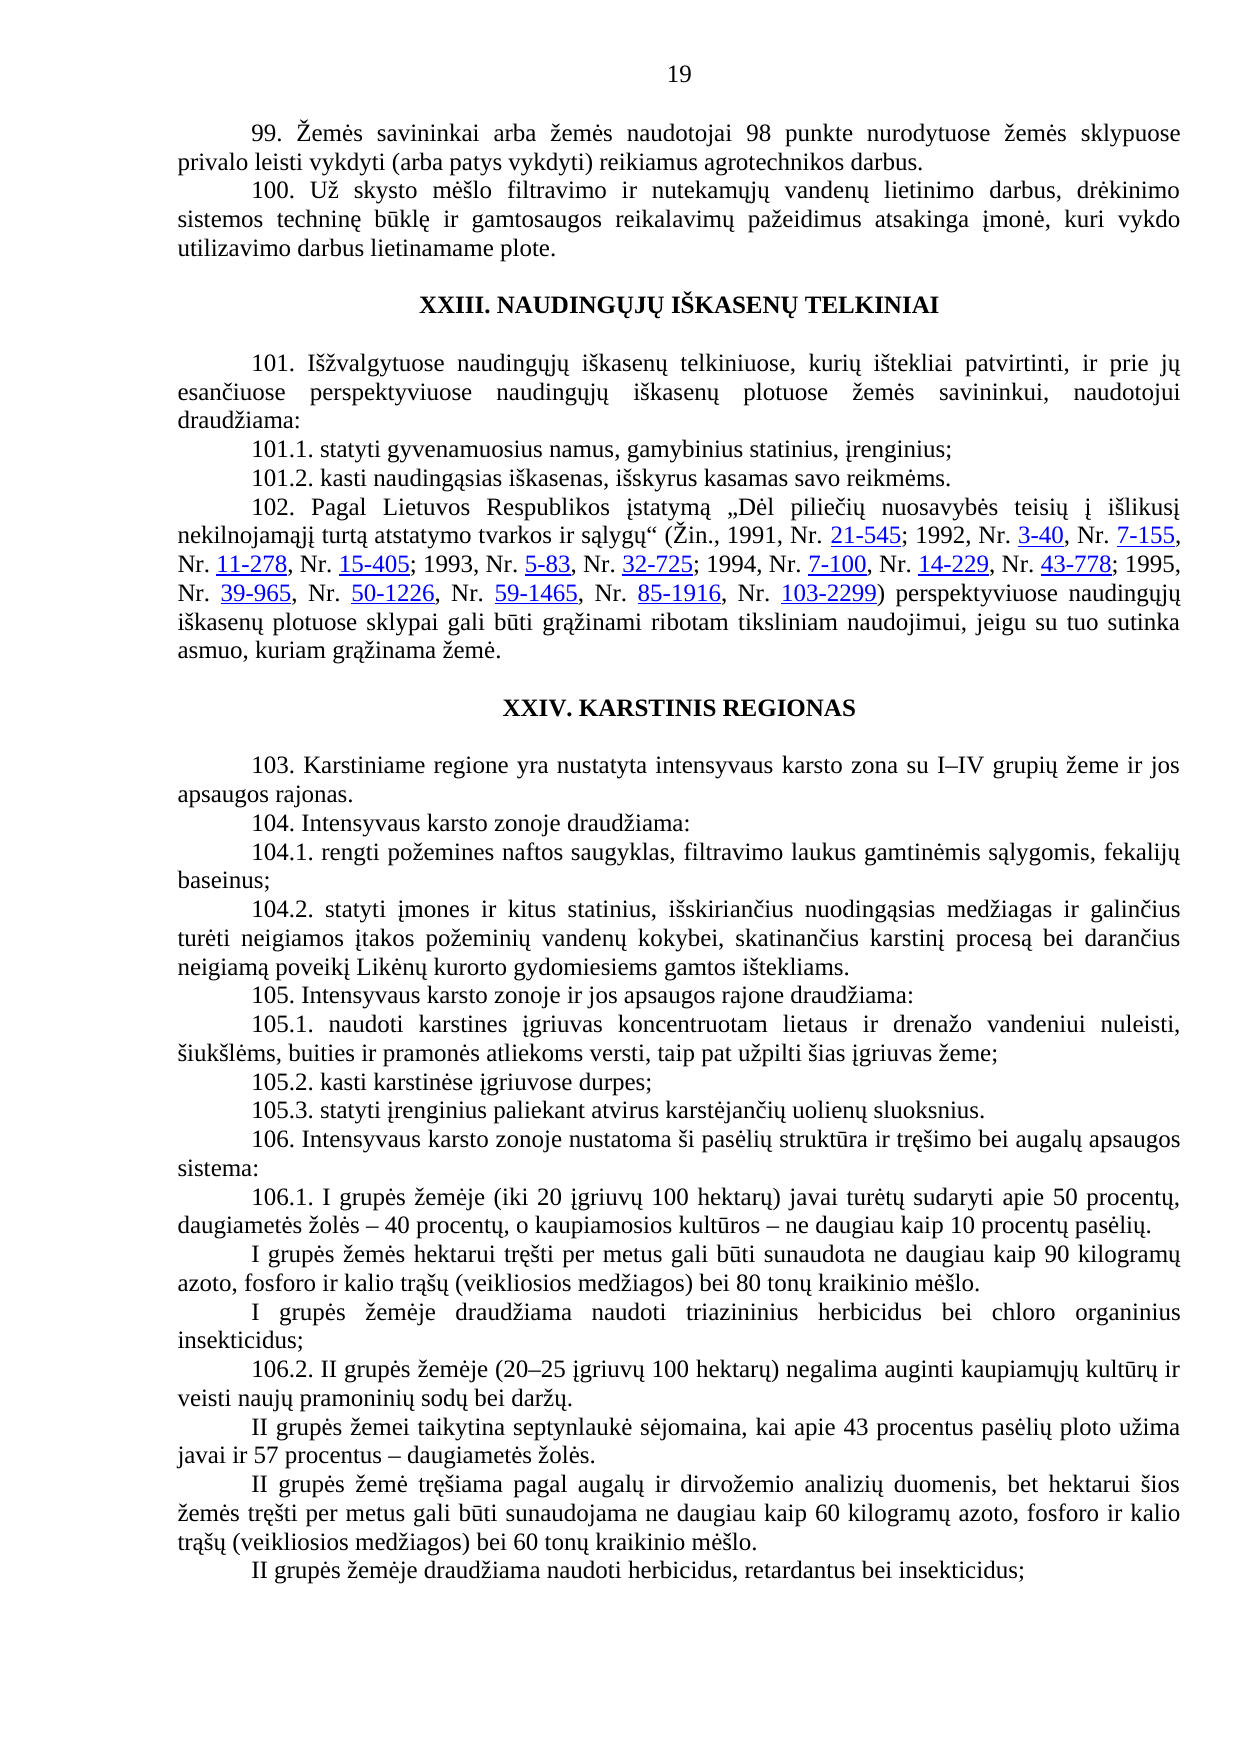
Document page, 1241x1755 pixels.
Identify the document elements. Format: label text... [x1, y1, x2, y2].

text 103. Karstiniame regione yra nustatyta intensyvaus karsto zona su I–IV grupių žeme ir jos apsaugos rajonas. [177, 751, 1181, 808]
text 101.2. kasti naudingąsias iškasenas, išskyrus kasamas savo reikmėms. [177, 463, 1181, 492]
text 104.1. rengti požemines naftos saugyklas, filtravimo laukus gamtinėmis sąlygomis, fekalijų baseinus; [177, 837, 1181, 894]
text 106.1. I grupės žemėje (iki 20 įgriuvų 100 hektarų) javai turėtų sudaryti apie 50 procentų, daugiametės žolės – 40 procentų, o kaupiamosios kultūros – ne daugiau kaip 10 procentų pasėlių. [177, 1182, 1181, 1239]
text 104. Intensyvaus karsto zonoje draudžiama: [177, 808, 1181, 837]
text XXIII. NAUDINGŲJŲ IŠKASENŲ TELKINIAI [177, 291, 1181, 319]
text II grupės žemei taikytina septynlaukė sėjomaina, kai apie 43 procentus pasėlių ploto užima javai ir 57 procentus – daugiametės žolės. [177, 1412, 1181, 1469]
text 104.2. statyti įmones ir kitus statinius, išskiriančius nuodingąsias medžiagas ir galinčius turėti neigiamos įtakos požeminių vandenų kokybei, skatinančius karstinį procesą bei darančius neigiamą poveikį Likėnų kurorto gydomiesiems gamtos ištekliams. [177, 894, 1181, 981]
text 101.1. statyti gyvenamuosius namus, gamybinius statinius, įrenginius; [177, 434, 1181, 463]
text I grupės žemėje draudžiama naudoti triazininius herbicidus bei chloro organinius insekticidus; [177, 1297, 1181, 1354]
text XXIV. KARSTINIS REGIONAS [177, 693, 1181, 722]
text 99. Žemės savininkai arba žemės naudotojai 98 punkte nurodytuose žemės sklypuose privalo leisti vykdyti (arba patys vykdyti) reikiamus agrotechnikos darbus. [177, 118, 1181, 176]
text 106. Intensyvaus karsto zonoje nustatoma ši pasėlių struktūra ir tręšimo bei augalų apsaugos sistema: [177, 1124, 1181, 1182]
text 101. Išžvalgytuose naudingųjų iškasenų telkiniuose, kurių ištekliai patvirtinti, ir prie jų esančiuose perspektyviuose naudingųjų iškasenų plotuose žemės savininkui, naudotojui draudžiama: [177, 348, 1181, 434]
text 102. Pagal Lietuvos Respublikos įstatymą „Dėl piliečių nuosavybės teisių į išlikusį nekilnojamąjį turtą atstatymo tvarkos ir sąlygų“ (Žin., 1991, Nr. 21-545; 1992, Nr. 3-40, Nr. 7-155, Nr. 11-278, Nr. 15-405; 1993, Nr. 5-83, Nr. 32-725; 1994, Nr. 7-100, Nr. 14-229, Nr. 43-778; 1995, Nr. 39-965, Nr. 50-1226, Nr. 59-1465, Nr. 85-1916, Nr. 103-2299) perspektyviuose naudingųjų iškasenų plotuose sklypai gali būti grąžinami ribotam tiksliniam naudojimui, jeigu su tuo sutinka asmuo, kuriam grąžinama žemė. [177, 492, 1181, 664]
text 105. Intensyvaus karsto zonoje ir jos apsaugos rajone draudžiama: [177, 981, 1181, 1009]
text II grupės žemė tręšiama pagal augalų ir dirvožemio analizių duomenis, bet hektarui šios žemės tręšti per metus gali būti sunaudojama ne daugiau kaip 60 kilogramų azoto, fosforo ir kalio trąšų (veikliosios medžiagos) bei 60 tonų kraikinio mėšlo. [177, 1469, 1181, 1556]
text 106.2. II grupės žemėje (20–25 įgriuvų 100 hektarų) negalima auginti kaupiamųjų kultūrų ir veisti naujų pramoninių sodų bei daržų. [177, 1354, 1181, 1412]
text I grupės žemės hektarui tręšti per metus gali būti sunaudota ne daugiau kaip 90 kilogramų azoto, fosforo ir kalio trąšų (veikliosios medžiagos) bei 80 tonų kraikinio mėšlo. [177, 1239, 1181, 1297]
text 105.3. statyti įrenginius paliekant atvirus karstėjančių uolienų sluoksnius. [177, 1096, 1181, 1124]
text 105.1. naudoti karstines įgriuvas koncentruotam lietaus ir drenažo vandeniui nuleisti, šiukšlėms, buities ir pramonės atliekoms versti, taip pat užpilti šias įgriuvas žeme; [177, 1009, 1181, 1067]
text 105.2. kasti karstinėse įgriuvose durpes; [177, 1067, 1181, 1096]
text II grupės žemėje draudžiama naudoti herbicidus, retardantus bei insekticidus; [177, 1556, 1181, 1584]
text 100. Už skysto mėšlo filtravimo ir nutekamųjų vandenų lietinimo darbus, drėkinimo sistemos techninę būklę ir gamtosaugos reikalavimų pažeidimus atsakinga įmonė, kuri vykdo utilizavimo darbus lietinamame plote. [177, 176, 1181, 262]
